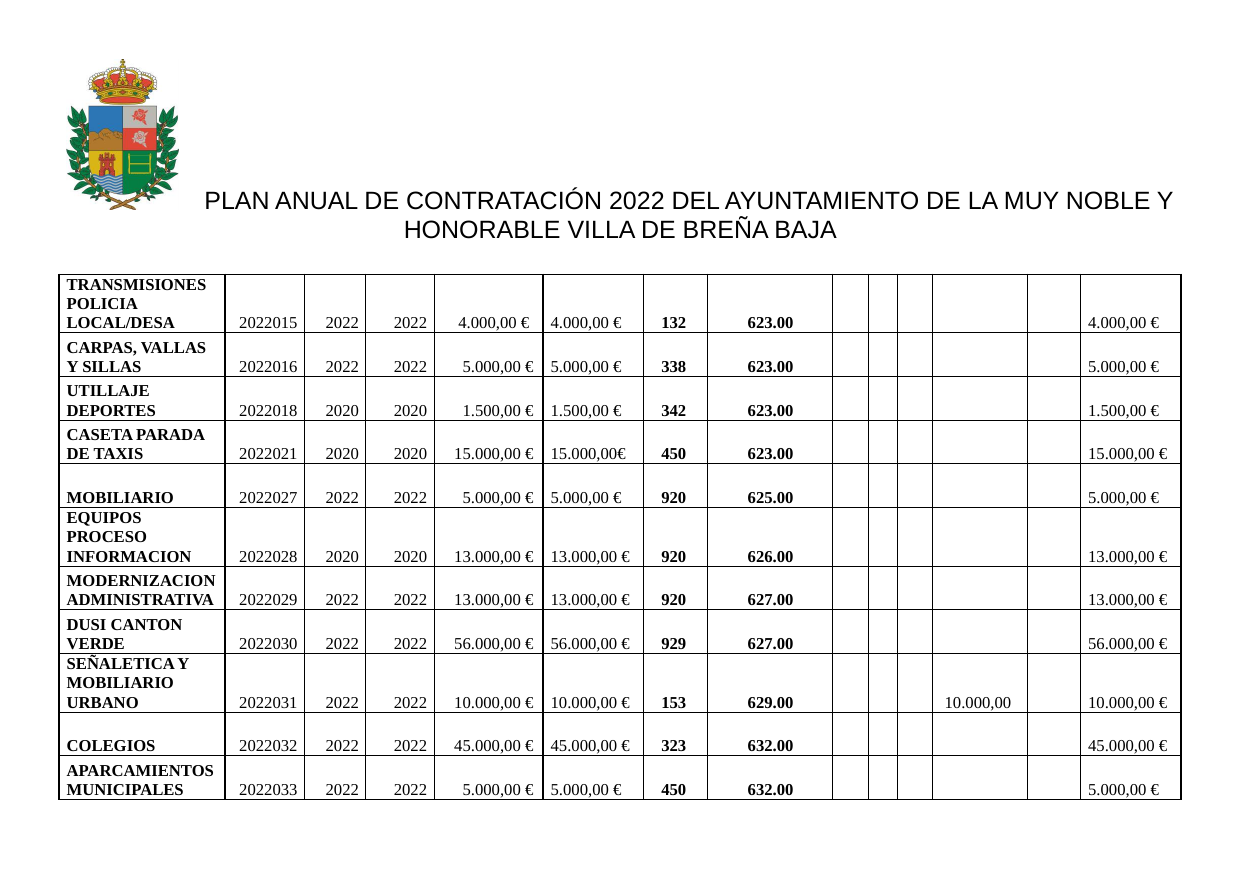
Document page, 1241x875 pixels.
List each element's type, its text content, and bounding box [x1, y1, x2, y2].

table_cell [833, 654, 868, 712]
table_cell 2022 [305, 713, 365, 755]
table_cell CASETA PARADA DE TAXIS [60, 421, 224, 463]
table_cell [833, 275, 868, 332]
table_cell 153 [644, 654, 707, 712]
table_cell 2022 [366, 275, 434, 332]
table_cell 2022029 [226, 567, 304, 609]
table_cell 4.000,00 € [1081, 275, 1180, 332]
table_cell [833, 756, 868, 799]
table_cell [869, 508, 897, 566]
table_cell SEÑALETICA Y MOBILIARIO URBANO [60, 654, 224, 712]
table_cell 2020 [366, 421, 434, 463]
table_cell [933, 421, 1027, 463]
table_cell CARPAS, VALLAS Y SILLAS [60, 333, 224, 376]
table_cell [933, 464, 1027, 507]
table_cell [898, 421, 932, 463]
table_cell [898, 654, 932, 712]
table_cell 2020 [366, 377, 434, 419]
table_cell [833, 610, 868, 653]
table_cell [869, 654, 897, 712]
table_cell [869, 713, 897, 755]
table_cell [1028, 654, 1080, 712]
table_cell 2022 [305, 610, 365, 653]
table_cell 15.000,00 € [435, 421, 542, 463]
table_cell 2022 [366, 567, 434, 609]
table_cell [898, 567, 932, 609]
table_cell 920 [644, 567, 707, 609]
table_cell 623.00 [708, 275, 832, 332]
table_cell 623.00 [708, 377, 832, 419]
table_cell [898, 464, 932, 507]
table_cell 5.000,00 € [1081, 756, 1180, 799]
table_cell [1028, 610, 1080, 653]
table_cell 920 [644, 464, 707, 507]
table_cell 450 [644, 756, 707, 799]
table_cell 2022 [366, 713, 434, 755]
table_cell 13.000,00 € [435, 508, 542, 566]
table_cell [833, 377, 868, 419]
table_cell 15.000,00€ [544, 421, 643, 463]
table_cell 2022018 [226, 377, 304, 419]
table_cell 10.000,00 [933, 654, 1027, 712]
table_cell [869, 275, 897, 332]
table_cell 15.000,00 € [1081, 421, 1180, 463]
table_cell [1028, 713, 1080, 755]
table_cell 2022030 [226, 610, 304, 653]
table_cell 920 [644, 508, 707, 566]
table_cell 10.000,00 € [544, 654, 643, 712]
table_cell COLEGIOS [60, 713, 224, 755]
table_cell [833, 421, 868, 463]
table_cell 5.000,00 € [435, 756, 542, 799]
table_cell 2022 [366, 654, 434, 712]
table_cell 132 [644, 275, 707, 332]
table_cell 2022 [366, 333, 434, 376]
table_cell [933, 333, 1027, 376]
table_cell 5.000,00 € [544, 333, 643, 376]
table_cell [898, 610, 932, 653]
table_cell 13.000,00 € [544, 508, 643, 566]
picture [66, 59, 179, 210]
table_cell 2022 [305, 275, 365, 332]
table_cell 623.00 [708, 333, 832, 376]
table_cell 2020 [305, 508, 365, 566]
table_cell 2022 [305, 567, 365, 609]
table_cell 2022 [366, 756, 434, 799]
table_cell UTILLAJE DEPORTES [60, 377, 224, 419]
table_cell [833, 713, 868, 755]
table_cell [833, 464, 868, 507]
table_cell 323 [644, 713, 707, 755]
table_cell 2020 [366, 508, 434, 566]
table_cell EQUIPOS PROCESO INFORMACION [60, 508, 224, 566]
table_cell [933, 567, 1027, 609]
table_cell [869, 567, 897, 609]
table_cell [1028, 464, 1080, 507]
table_cell DUSI CANTON VERDE [60, 610, 224, 653]
table_cell 929 [644, 610, 707, 653]
table_cell 623.00 [708, 421, 832, 463]
table_cell 2022 [366, 610, 434, 653]
table_cell 2022015 [226, 275, 304, 332]
table_cell 627.00 [708, 567, 832, 609]
table_cell [933, 610, 1027, 653]
table_cell [869, 333, 897, 376]
table_cell 2022 [305, 464, 365, 507]
table_cell 13.000,00 € [435, 567, 542, 609]
table_cell [933, 377, 1027, 419]
table_cell [933, 713, 1027, 755]
table_cell 2020 [305, 377, 365, 419]
table_cell [833, 567, 868, 609]
table_cell 45.000,00 € [544, 713, 643, 755]
table_cell MODERNIZACION ADMINISTRATIVA [60, 567, 224, 609]
table_cell [933, 275, 1027, 332]
table_cell 338 [644, 333, 707, 376]
table_cell 4.000,00 € [435, 275, 542, 332]
table_cell 626.00 [708, 508, 832, 566]
table_cell APARCAMIENTOS MUNICIPALES [60, 756, 224, 799]
table_cell 2022 [305, 333, 365, 376]
table_cell 2022032 [226, 713, 304, 755]
table_cell [898, 508, 932, 566]
table_cell 632.00 [708, 756, 832, 799]
table_cell 5.000,00 € [1081, 464, 1180, 507]
table_cell 1.500,00 € [544, 377, 643, 419]
table_cell 632.00 [708, 713, 832, 755]
table_cell MOBILIARIO [60, 464, 224, 507]
table_cell 2022 [305, 654, 365, 712]
table_cell 2022016 [226, 333, 304, 376]
table_cell [1028, 567, 1080, 609]
table_cell 5.000,00 € [544, 464, 643, 507]
table_cell 2022033 [226, 756, 304, 799]
table_cell [933, 756, 1027, 799]
table_cell 625.00 [708, 464, 832, 507]
table_cell 56.000,00 € [435, 610, 542, 653]
table_cell 13.000,00 € [1081, 567, 1180, 609]
table_cell 13.000,00 € [544, 567, 643, 609]
table_cell 1.500,00 € [435, 377, 542, 419]
table_cell [869, 610, 897, 653]
table_cell 1.500,00 € [1081, 377, 1180, 419]
table_cell 2022021 [226, 421, 304, 463]
table_cell 2020 [305, 421, 365, 463]
table_cell 56.000,00 € [1081, 610, 1180, 653]
table_cell 13.000,00 € [1081, 508, 1180, 566]
table_cell [833, 508, 868, 566]
table_cell 5.000,00 € [435, 333, 542, 376]
table_cell 45.000,00 € [1081, 713, 1180, 755]
table_cell [1028, 275, 1080, 332]
table_cell [898, 713, 932, 755]
table_cell 2022 [305, 756, 365, 799]
table_cell 2022027 [226, 464, 304, 507]
table_cell 627.00 [708, 610, 832, 653]
table_cell [869, 377, 897, 419]
table_cell [898, 275, 932, 332]
table_cell 2022028 [226, 508, 304, 566]
table_cell 56.000,00 € [544, 610, 643, 653]
table_cell [1028, 508, 1080, 566]
table_cell [833, 333, 868, 376]
table_cell 5.000,00 € [544, 756, 643, 799]
table_cell [898, 377, 932, 419]
table_cell [898, 756, 932, 799]
table_cell [1028, 333, 1080, 376]
table_cell [1028, 377, 1080, 419]
table_cell 5.000,00 € [435, 464, 542, 507]
table_cell 10.000,00 € [435, 654, 542, 712]
table_cell [869, 756, 897, 799]
table_cell [1028, 421, 1080, 463]
table_cell [1028, 756, 1080, 799]
table_cell [869, 464, 897, 507]
table_cell 2022031 [226, 654, 304, 712]
table_cell 5.000,00 € [1081, 333, 1180, 376]
table_cell 10.000,00 € [1081, 654, 1180, 712]
table_cell [898, 333, 932, 376]
table_cell 4.000,00 € [544, 275, 643, 332]
table_cell [933, 508, 1027, 566]
table_cell [869, 421, 897, 463]
table_cell TRANSMISIONES POLICIA LOCAL/DESA [60, 275, 224, 332]
table_cell 450 [644, 421, 707, 463]
table_cell 342 [644, 377, 707, 419]
table_cell 629.00 [708, 654, 832, 712]
table_cell 45.000,00 € [435, 713, 542, 755]
table_cell 2022 [366, 464, 434, 507]
